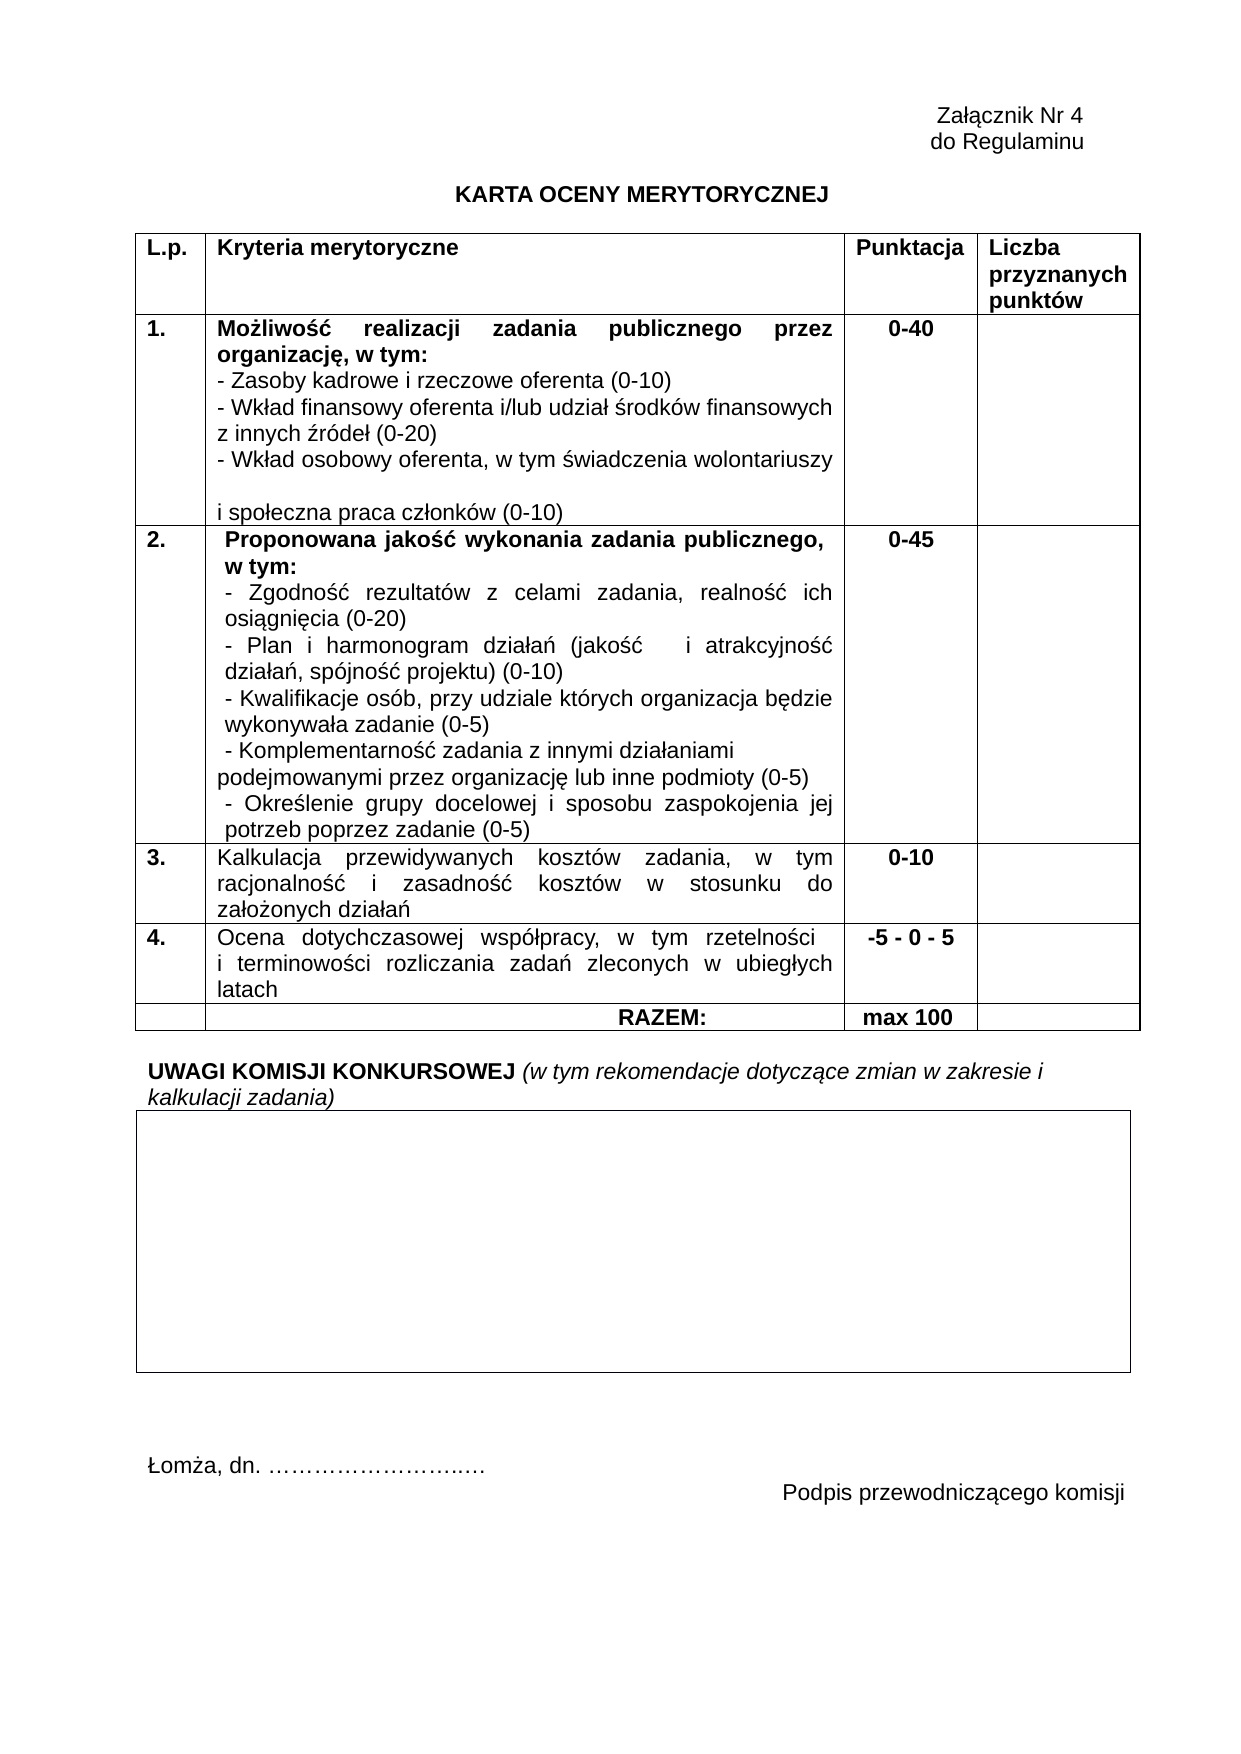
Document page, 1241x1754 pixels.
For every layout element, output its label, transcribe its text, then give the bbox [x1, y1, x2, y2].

table_cell [978, 924, 1139, 1003]
table_cell RAZEM: [206, 1004, 844, 1030]
table_cell Proponowana jakość wykonania zadania publicznego, w tym: - Zgodność rezultatów z celami zadania, realność ich osiągnięcia (0-20) - Plan i harmonogram działań (jakość i atrakcyjność działań, spójność projektu) (0-10) - Kwalifikacje osób, przy udziale których organizacja będzie wykonywała zadanie (0-5) - Komplementarność zadania z innymi działaniami podejmowanymi przez organizację lub inne podmioty (0-5) - Określenie grupy docelowej i sposobu zaspokojenia jej potrzeb poprzez zadanie (0-5) [206, 526, 844, 843]
table_cell 0-40 [845, 315, 977, 525]
table_cell [978, 1004, 1139, 1030]
table_header Liczba przyznanych punktów [978, 234, 1139, 313]
table_cell Ocena dotychczasowej współpracy, w tym rzetelności i terminowości rozliczania zadań zleconych w ubiegłych latach [206, 924, 844, 1003]
text KARTA OCENY MERYTORYCZNEJ [148, 181, 1143, 207]
table_cell 2. [136, 526, 205, 843]
table_header [137, 1111, 1130, 1372]
table_cell max 100 [845, 1004, 977, 1030]
table_header Punktacja [845, 234, 977, 313]
table_cell -5 - 0 - 5 [845, 924, 977, 1003]
text Załącznik Nr 4 [915, 102, 1143, 128]
text Podpis przewodniczącego komisji [148, 1478, 1143, 1505]
table_cell [978, 315, 1139, 525]
table_cell 1. [136, 315, 205, 525]
table_header Kryteria merytoryczne [206, 234, 844, 313]
table_header L.p. [136, 234, 205, 313]
table_cell [978, 844, 1139, 923]
table_cell 0-10 [845, 844, 977, 923]
table_cell [136, 1004, 205, 1030]
table_cell Kalkulacja przewidywanych kosztów zadania, w tym racjonalność i zasadność kosztów w stosunku do założonych działań [206, 844, 844, 923]
text Łomża, dn. ……………………..… [148, 1452, 1143, 1478]
text do Regulaminu [930, 128, 1143, 154]
table_cell [978, 526, 1139, 843]
table_cell 3. [136, 844, 205, 923]
table_cell 4. [136, 924, 205, 1003]
text UWAGI KOMISJI KONKURSOWEJ (w tym rekomendacje dotyczące zmian w zakresie i kalkulacji zadania) [148, 1058, 1143, 1110]
table_cell Możliwość realizacji zadania publicznego przez organizację, w tym: - Zasoby kadrowe i rzeczowe oferenta (0-10) - Wkład finansowy oferenta i/lub udział środków finansowych z innych źródeł (0-20) - Wkład osobowy oferenta, w tym świadczenia wolontariuszy i społeczna praca członków (0-10) [206, 315, 844, 525]
table_cell 0-45 [845, 526, 977, 843]
